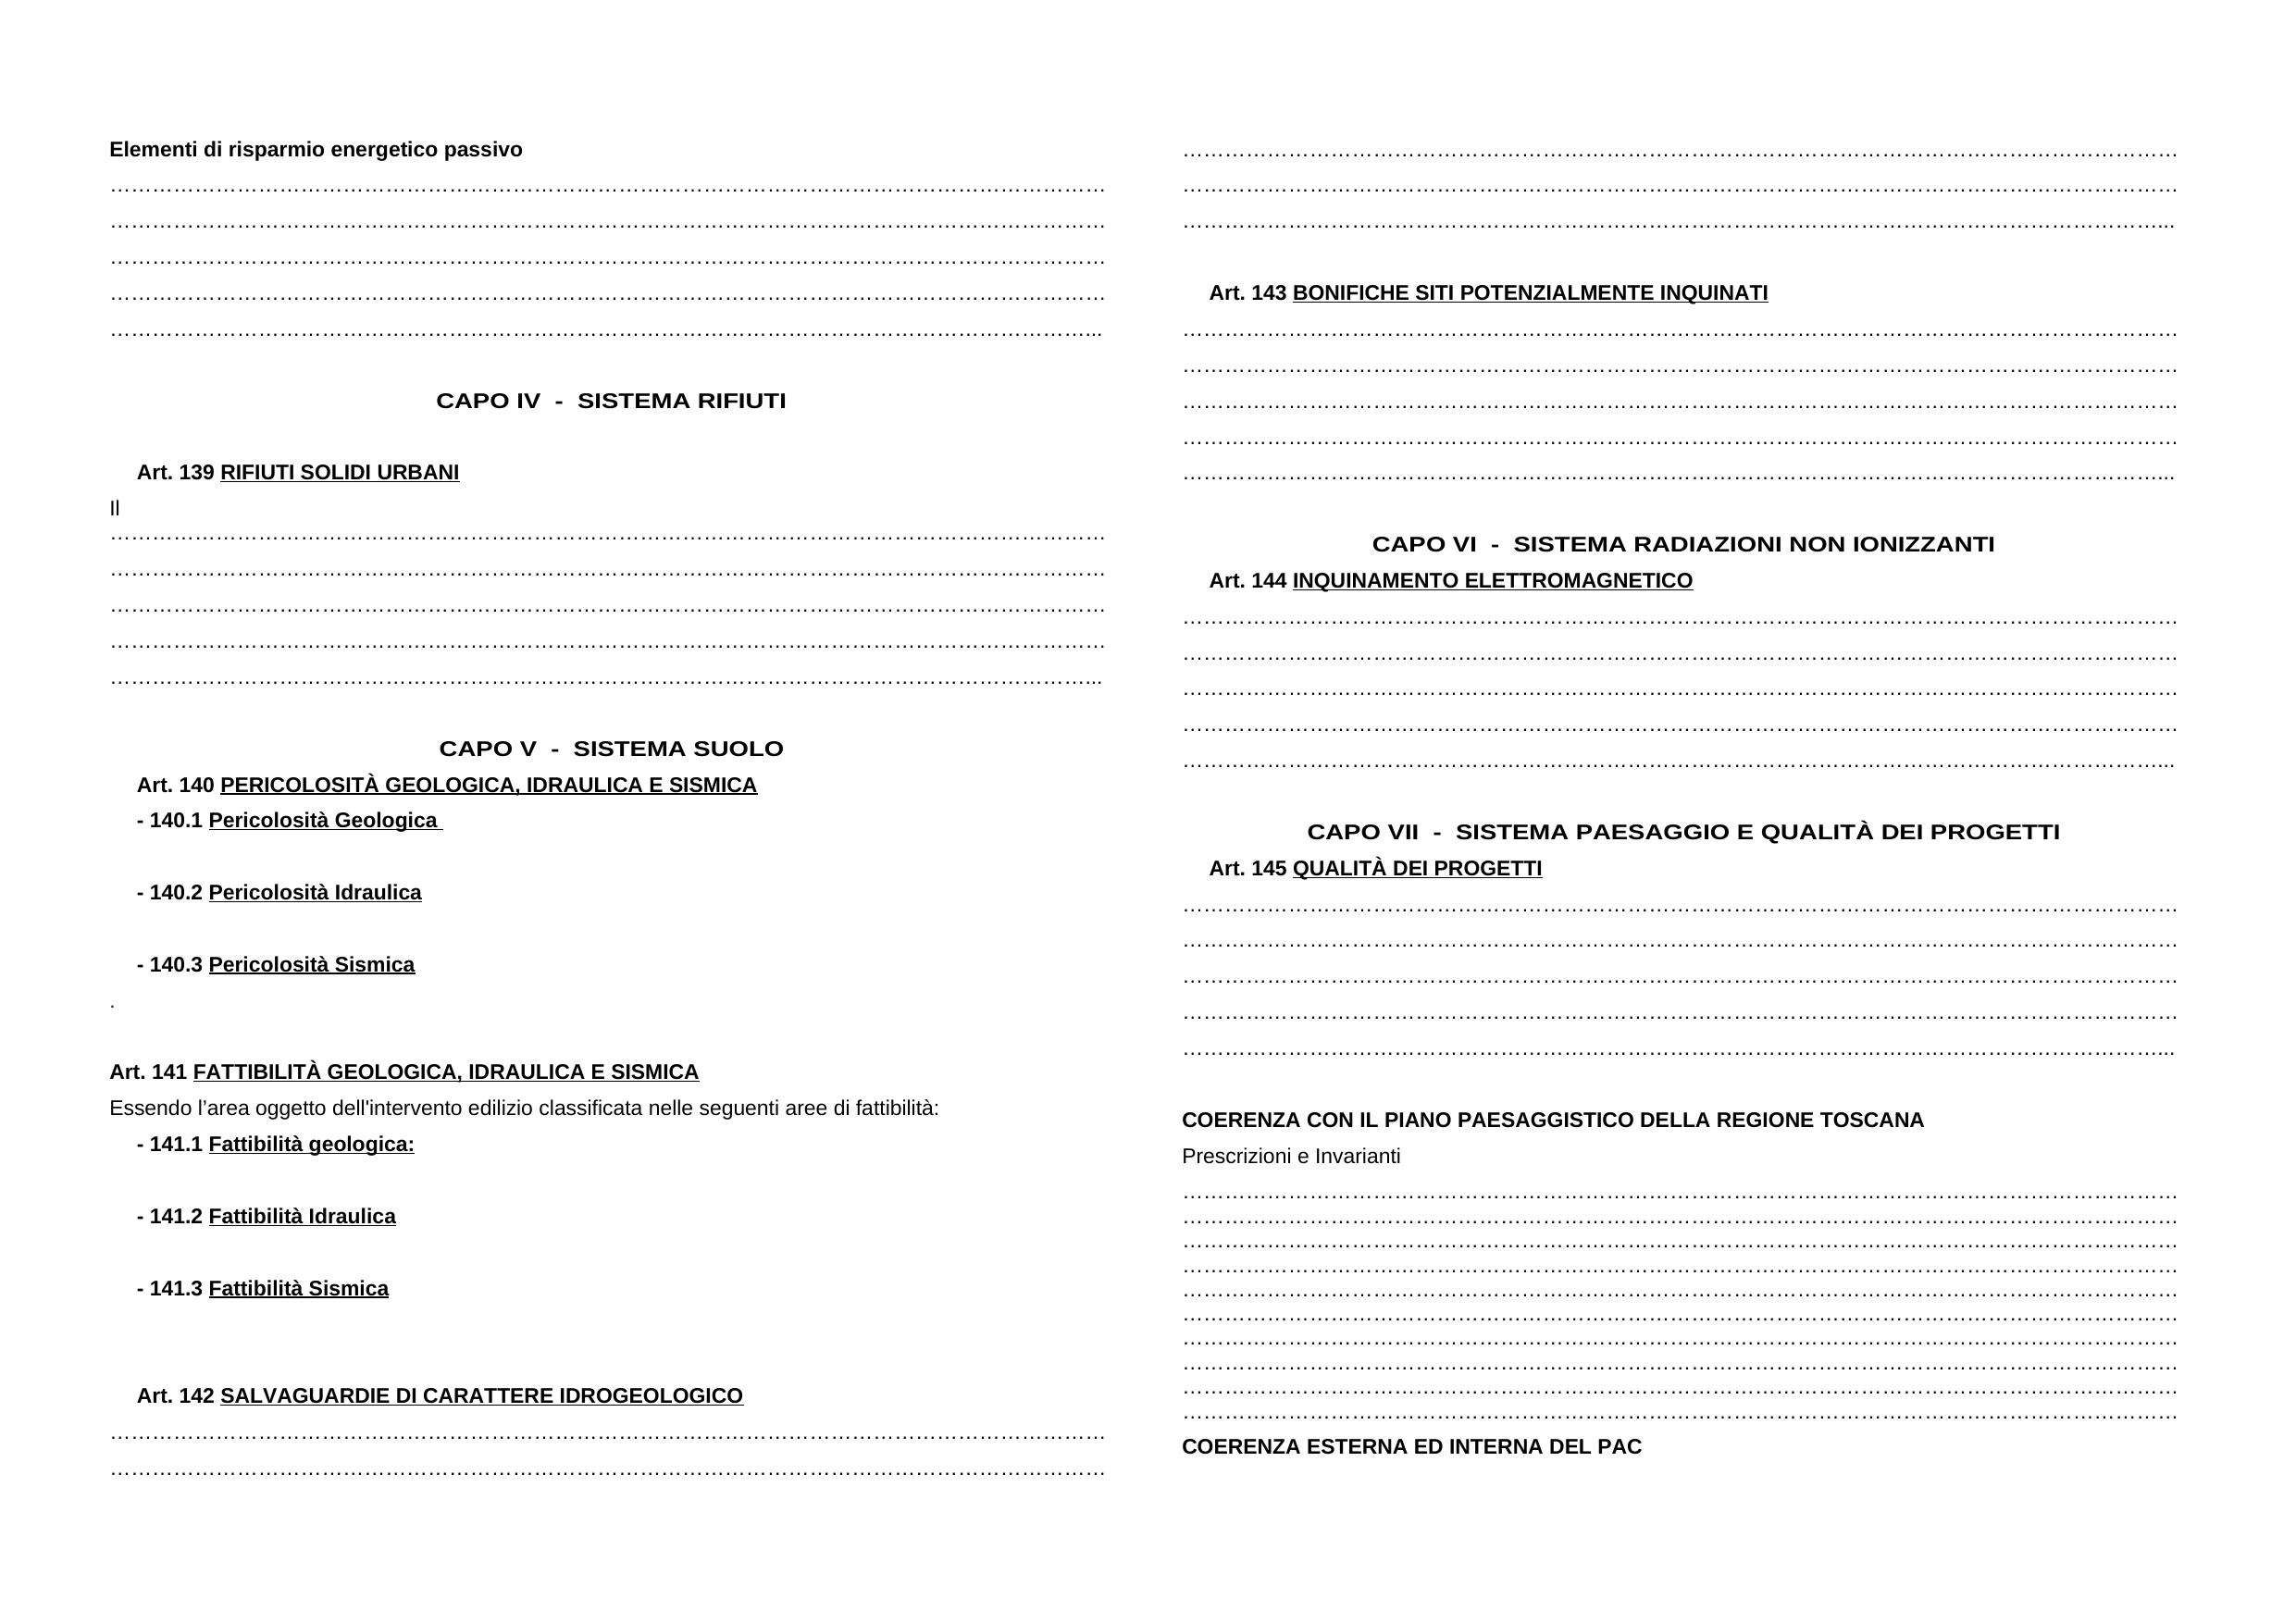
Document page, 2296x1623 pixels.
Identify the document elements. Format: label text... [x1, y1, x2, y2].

text CAPO VI - SISTEMA RADIAZIONI NON IONIZZANTI [1182, 532, 2186, 556]
text …………………………………………………………………………………………………………………………... [1182, 460, 2186, 485]
text …………………………………………………………………………………………………………………………… [109, 628, 1113, 652]
text …………………………………………………………………………………………………………………………… [1182, 424, 2186, 449]
text …………………………………………………………………………………………………………………………... [1182, 1035, 2186, 1059]
text - 140.1 Pericolosità Geologica [109, 808, 1113, 833]
text Elementi di risparmio energetico passivo [109, 137, 1113, 161]
text …………………………………………………………………………………………………………………………… [1182, 388, 2186, 413]
text CAPO IV - SISTEMA RIFIUTI [109, 388, 1113, 413]
list - 140.2 Pericolosità Idraulica [109, 880, 1113, 904]
text …………………………………………………………………………………………………………………………... [109, 316, 1113, 341]
text …………………………………………………………………………………………………………………………… [1182, 353, 2186, 377]
list - 141.2 Fattibilità Idraulica [109, 1204, 1113, 1228]
text Art. 139 Rifiuti solidi urbani [109, 460, 1113, 485]
text …………………………………………………………………………………………………………………………… [109, 244, 1113, 269]
list - 140.3 Pericolosità Sismica [109, 952, 1113, 976]
text …………………………………………………………………………………………………………………………... [1182, 748, 2186, 772]
text …………………………………………………………………………………………………………………………… [1182, 604, 2186, 628]
text …………………………………………………………………………………………………………………………… [1182, 999, 2186, 1023]
text …………………………………………………………………………………………………………………………………………………………………………………………………………………………………………………………………………………………………………………………………………………………………………………………………………………………………………………………………………………………………………………………………………………………………………………………………………………………………………………………………………………………………………………………………………………………………………………………………………………………………………………………………………………………………………………………………………………………………………………………………………………………………………………………………………………………………………………………………………………………………………………………………………………………………………………………………………………………………… [1182, 1179, 2186, 1423]
text Art. 140 Pericolosità geologica, idraulica e sismica [109, 772, 1113, 797]
text …………………………………………………………………………………………………………………………… [109, 172, 1113, 197]
text Prescrizioni e Invarianti [1182, 1144, 2186, 1168]
text …………………………………………………………………………………………………………………………… [1182, 675, 2186, 700]
text …………………………………………………………………………………………………………………………… [1182, 963, 2186, 988]
text Essendo l’area oggetto dell'intervento edilizio classificata nelle seguenti aree di fattibilità: [109, 1096, 1113, 1121]
text …………………………………………………………………………………………………………………………… [1182, 927, 2186, 952]
list - 141.3 Fattibilità Sismica [109, 1275, 1113, 1300]
text Art. 145 Qualità dei progetti [1182, 856, 2186, 880]
text …………………………………………………………………………………………………………………………… [1182, 172, 2186, 197]
text …………………………………………………………………………………………………………………………… [109, 592, 1113, 617]
text Art. 143 Bonifiche siti potenzialmente inquinati [1182, 280, 2186, 304]
text …………………………………………………………………………………………………………………………… [1182, 891, 2186, 916]
text …………………………………………………………………………………………………………………………… [109, 280, 1113, 304]
text …………………………………………………………………………………………………………………………… [109, 1456, 1113, 1480]
text …………………………………………………………………………………………………………………………… [109, 556, 1113, 581]
text COERENZA ESTERNA ED INTERNA DEL PAC [1182, 1434, 2186, 1459]
text …………………………………………………………………………………………………………………………… [109, 208, 1113, 233]
text …………………………………………………………………………………………………………………………… [1182, 712, 2186, 737]
text …………………………………………………………………………………………………………………………… [1182, 137, 2186, 161]
text Art. 142 Salvaguardie di carattere idrogeologico [109, 1383, 1113, 1407]
text COERENZA CON IL PIANO PAESAGGISTICO DELLA REGIONE TOSCANA [1182, 1108, 2186, 1132]
text CAPO VII - SISTEMA PAESAGGIO E QUALITÀ DEI PROGETTI [1182, 820, 2186, 844]
text Art. 144 Inquinamento elettromagnetico [1182, 568, 2186, 592]
text Art. 141 Fattibilità geologica, idraulica e sismica [109, 1059, 1113, 1084]
list - 141.1 Fattibilità geologica: [109, 1132, 1113, 1156]
text . [109, 988, 1113, 1012]
text …………………………………………………………………………………………………………………………… [109, 1419, 1113, 1443]
text …………………………………………………………………………………………………………………………... [109, 664, 1113, 688]
text …………………………………………………………………………………………………………………………… [1182, 640, 2186, 664]
text Il …………………………………………………………………………………………………………………………… [109, 496, 1113, 545]
text …………………………………………………………………………………………………………………………... [1182, 208, 2186, 233]
text CAPO V - SISTEMA SUOLO [109, 737, 1113, 761]
text …………………………………………………………………………………………………………………………… [1182, 316, 2186, 341]
